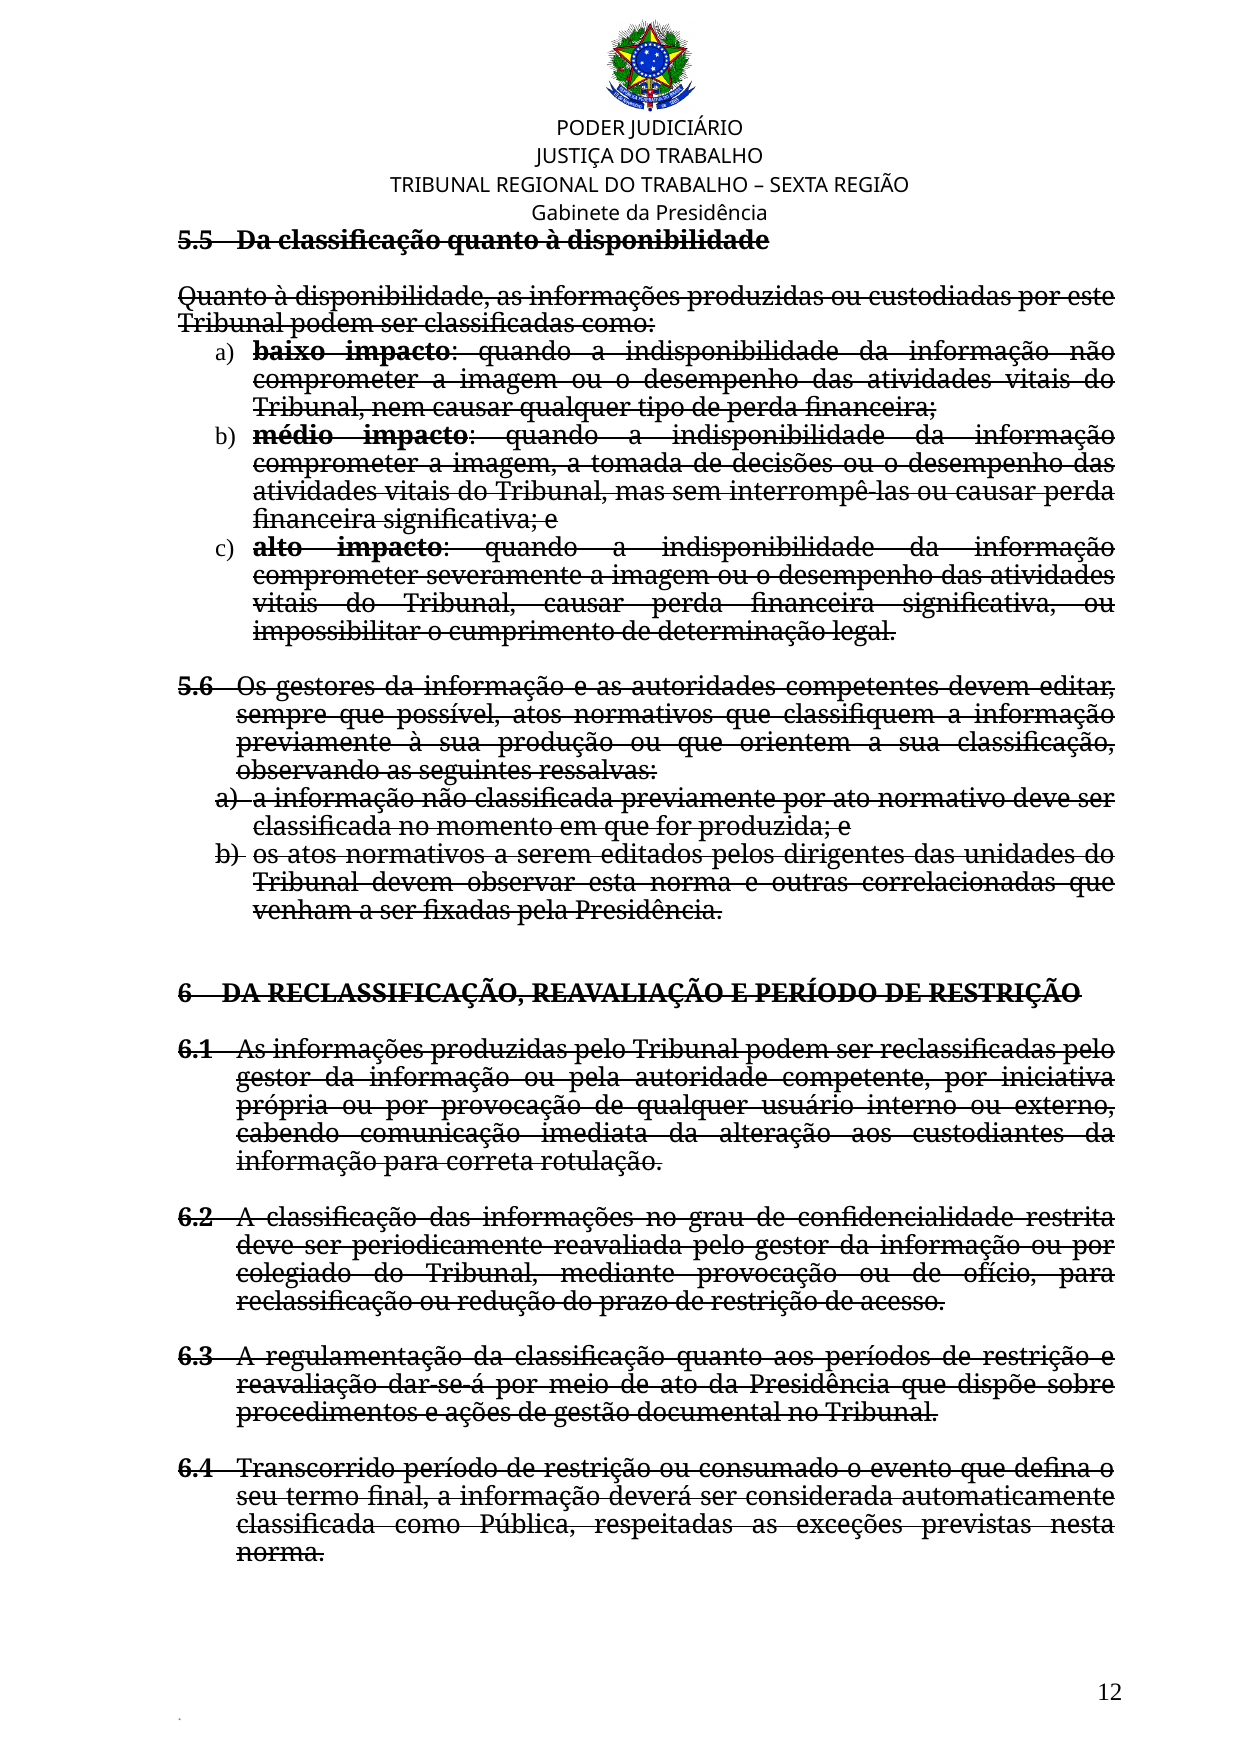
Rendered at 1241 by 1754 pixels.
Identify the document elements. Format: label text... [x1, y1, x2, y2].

list Os gestores da informação e as autoridades competentes devem editar, sempre que possível, atos normativos que classifiquem a informação previamente à sua produção ou que orientem a sua classificação, observando as seguintes ressalvas: [177, 673, 1115, 688]
text Quanto à disponibilidade, as informações produzidas ou custodiadas por este Tribunal podem ser classificadas como: [177, 298, 1115, 338]
list DA RECLASSIFICAÇÃO, REAVALIAÇÃO E PERÍODO DE RESTRIÇÃO [177, 981, 1115, 1008]
text Quanto à disponibilidade, as informações produzidas ou custodiadas por este Tribunal podem ser classificadas como: [177, 283, 1115, 297]
list a informação não classificada previamente por ato normativo deve ser classificada no momento em que for produzida; e [215, 801, 1115, 841]
list A regulamentação da classificação quanto aos períodos de restrição e reavaliação dar-se-á por meio de ato da Presidência que dispõe sobre procedimentos e ações de gestão documental no Tribunal. [177, 1343, 1115, 1358]
list os atos normativos a serem editados pelos dirigentes das unidades do Tribunal devem observar esta norma e outras correlacionadas que venham a ser fixadas pela Presidência. [215, 841, 1115, 925]
list A regulamentação da classificação quanto aos períodos de restrição e reavaliação dar-se-á por meio de ato da Presidência que dispõe sobre procedimentos e ações de gestão documental no Tribunal. [177, 1359, 1115, 1427]
list médio impacto: quando a indisponibilidade da informação comprometer a imagem, a tomada de decisões ou o desempenho das atividades vitais do Tribunal, mas sem interrompê-las ou causar perda financeira significativa; e [215, 422, 1115, 534]
list A classificação das informações no grau de confidencialidade restrita deve ser periodicamente reavaliada pelo gestor da informação ou por colegiado do Tribunal, mediante provocação ou de ofício, para reclassificação ou redução do prazo de restrição de acesso. [177, 1204, 1115, 1218]
picture [601, 17, 698, 113]
list As informações produzidas pelo Tribunal podem ser reclassificadas pelo gestor da informação ou pela autoridade competente, por iniciativa própria ou por provocação de qualquer usuário interno ou externo, cabendo comunicação imediata da alteração aos custodiantes da informação para correta rotulação. [177, 1036, 1115, 1051]
list baixo impacto: quando a indisponibilidade da informação não comprometer a imagem ou o desempenho das atividades vitais do Tribunal, nem causar qualquer tipo de perda financeira; [215, 338, 1115, 422]
list Da classificação quanto à disponibilidade [177, 227, 1115, 255]
list As informações produzidas pelo Tribunal podem ser reclassificadas pelo gestor da informação ou pela autoridade competente, por iniciativa própria ou por provocação de qualquer usuário interno ou externo, cabendo comunicação imediata da alteração aos custodiantes da informação para correta rotulação. [177, 1052, 1115, 1176]
list alto impacto: quando a indisponibilidade da informação comprometer severamente a imagem ou o desempenho das atividades vitais do Tribunal, causar perda financeira significativa, ou impossibilitar o cumprimento de determinação legal. [215, 534, 1115, 646]
list a informação não classificada previamente por ato normativo deve ser classificada no momento em que for produzida; e [215, 785, 1115, 800]
list A classificação das informações no grau de confidencialidade restrita deve ser periodicamente reavaliada pelo gestor da informação ou por colegiado do Tribunal, mediante provocação ou de ofício, para reclassificação ou redução do prazo de restrição de acesso. [177, 1219, 1115, 1316]
list Os gestores da informação e as autoridades competentes devem editar, sempre que possível, atos normativos que classifiquem a informação previamente à sua produção ou que orientem a sua classificação, observando as seguintes ressalvas: [177, 689, 1115, 785]
list Transcorrido período de restrição ou consumado o evento que defina o seu termo final, a informação deverá ser considerada automaticamente classificada como Pública, respeitadas as exceções previstas nesta norma. [177, 1455, 1115, 1567]
